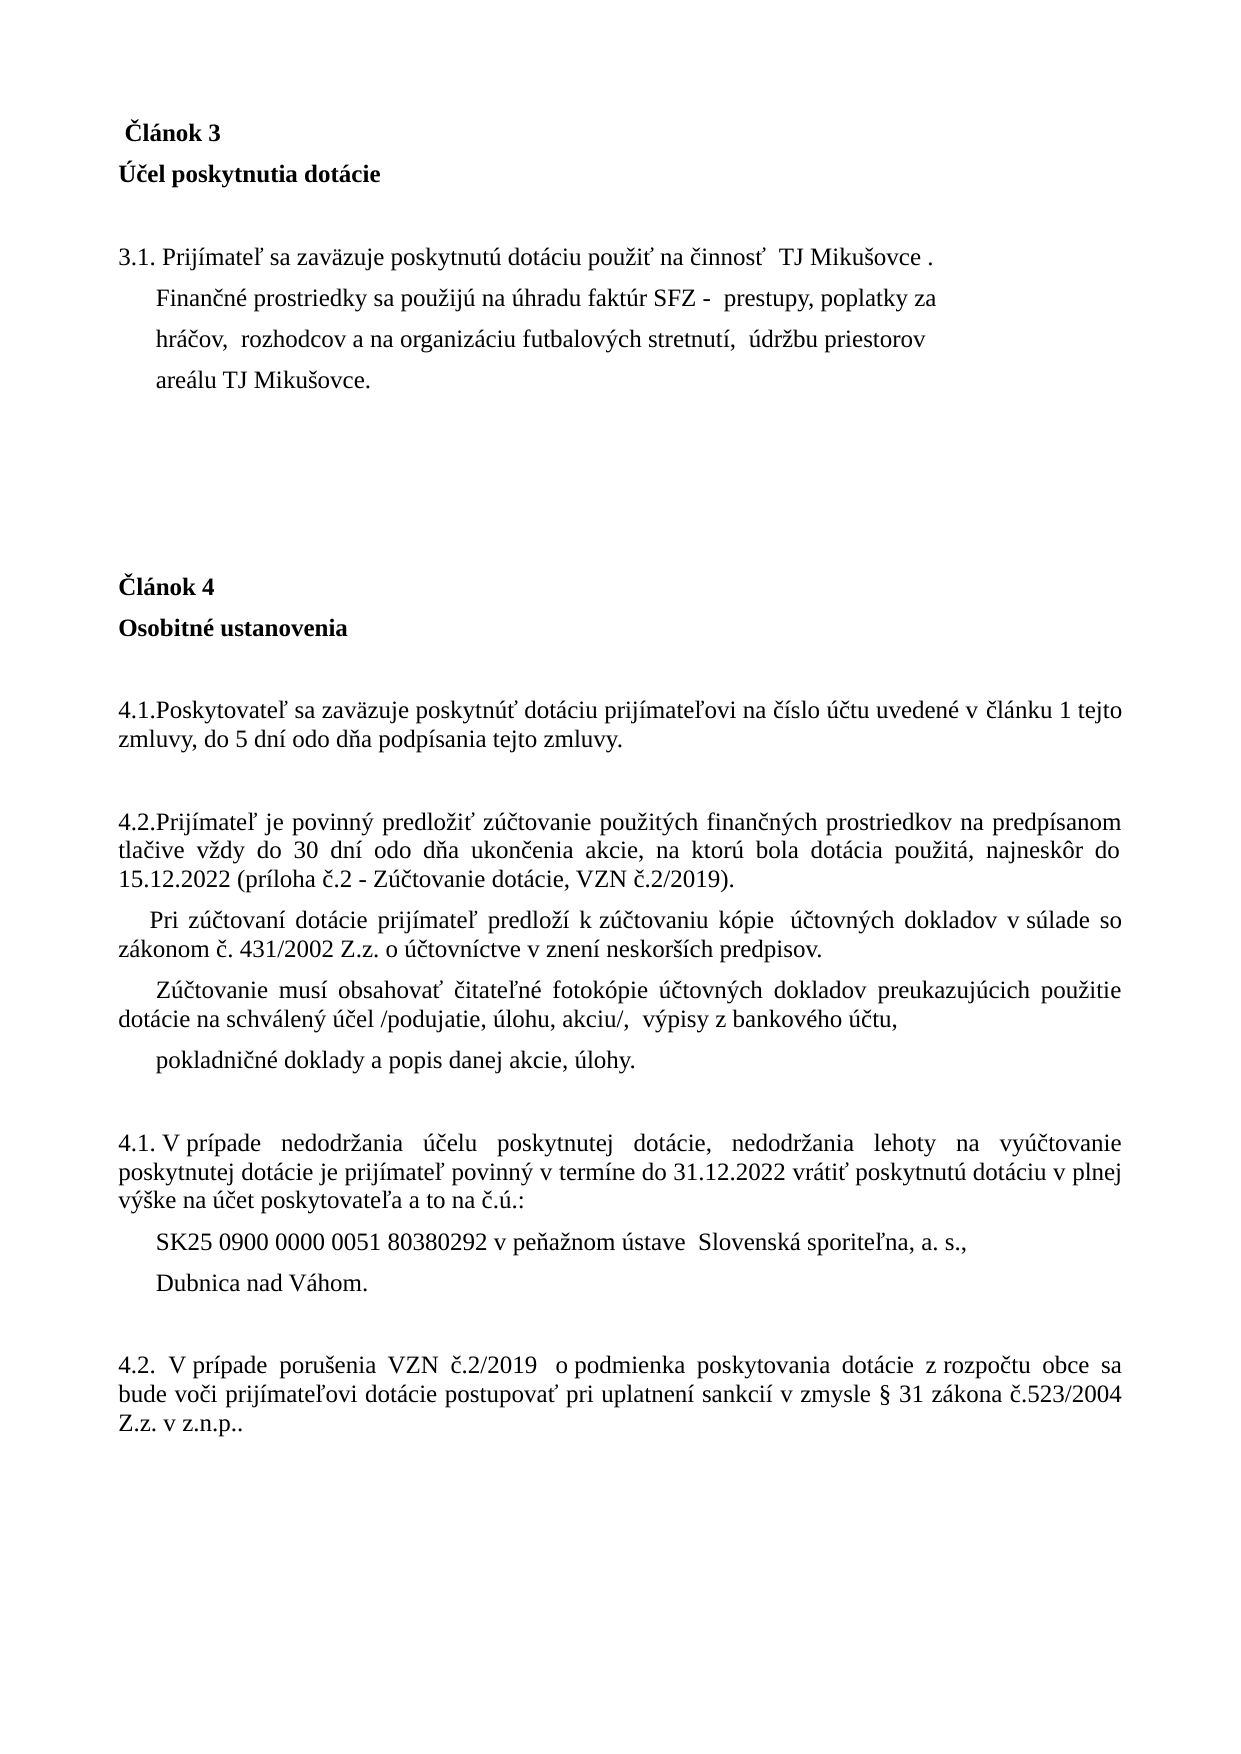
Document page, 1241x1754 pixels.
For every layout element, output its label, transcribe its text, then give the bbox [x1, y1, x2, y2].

text Zúčtovanie musí obsahovať čitateľné fotokópie účtovných dokladov preukazujúcich použitie dotácie na schválený účel /podujatie, úlohu, akciu/, výpisy z bankového účtu, [118, 976, 1122, 1033]
text areálu TJ Mikušovce. [118, 366, 1122, 394]
text 4.2.Prijímateľ je povinný predložiť zúčtovanie použitých finančných prostriedkov na predpísanom tlačive vždy do 30 dní odo dňa ukončenia akcie, na ktorú bola dotácia použitá, najneskôr do 15.12.2022 (príloha č.2 - Zúčtovanie dotácie, VZN č.2/2019). [118, 807, 1122, 893]
text Osobitné ustanovenia [118, 613, 1122, 642]
text 4.2. V prípade porušenia VZN č.2/2019 o podmienka poskytovania dotácie z rozpočtu obce sa bude voči prijímateľovi dotácie postupovať pri uplatnení sankcií v zmysle § 31 zákona č.523/2004 Z.z. v z.n.p.. [118, 1351, 1122, 1437]
text Pri zúčtovaní dotácie prijímateľ predloží k zúčtovaniu kópie účtovných dokladov v súlade so zákonom č. 431/2002 Z.z. o účtovníctve v znení neskorších predpisov. [118, 906, 1122, 963]
text Finančné prostriedky sa použijú na úhradu faktúr SFZ - prestupy, poplatky za [118, 283, 1122, 312]
text Článok 4 [118, 572, 1122, 601]
text SK25 0900 0000 0051 80380292 v peňažnom ústave Slovenská sporiteľna, a. s., [118, 1227, 1122, 1256]
text Dubnica nad Váhom. [118, 1268, 1122, 1297]
text Účel poskytnutia dotácie [118, 159, 1122, 188]
text Článok 3 [118, 118, 1122, 147]
text 4.1. V prípade nedodržania účelu poskytnutej dotácie, nedodržania lehoty na vyúčtovanie poskytnutej dotácie je prijímateľ povinný v termíne do 31.12.2022 vrátiť poskytnutú dotáciu v plnej výške na účet poskytovateľa a to na č.ú.: [118, 1128, 1122, 1214]
text pokladničné doklady a popis danej akcie, úlohy. [118, 1046, 1122, 1074]
text 3.1. Prijímateľ sa zaväzuje poskytnutú dotáciu použiť na činnosť TJ Mikušovce . [118, 242, 1122, 271]
text 4.1.Poskytovateľ sa zaväzuje poskytnúť dotáciu prijímateľovi na číslo účtu uvedené v článku 1 tejto zmluvy, do 5 dní odo dňa podpísania tejto zmluvy. [118, 696, 1122, 753]
text hráčov, rozhodcov a na organizáciu futbalových stretnutí, údržbu priestorov [118, 324, 1122, 353]
